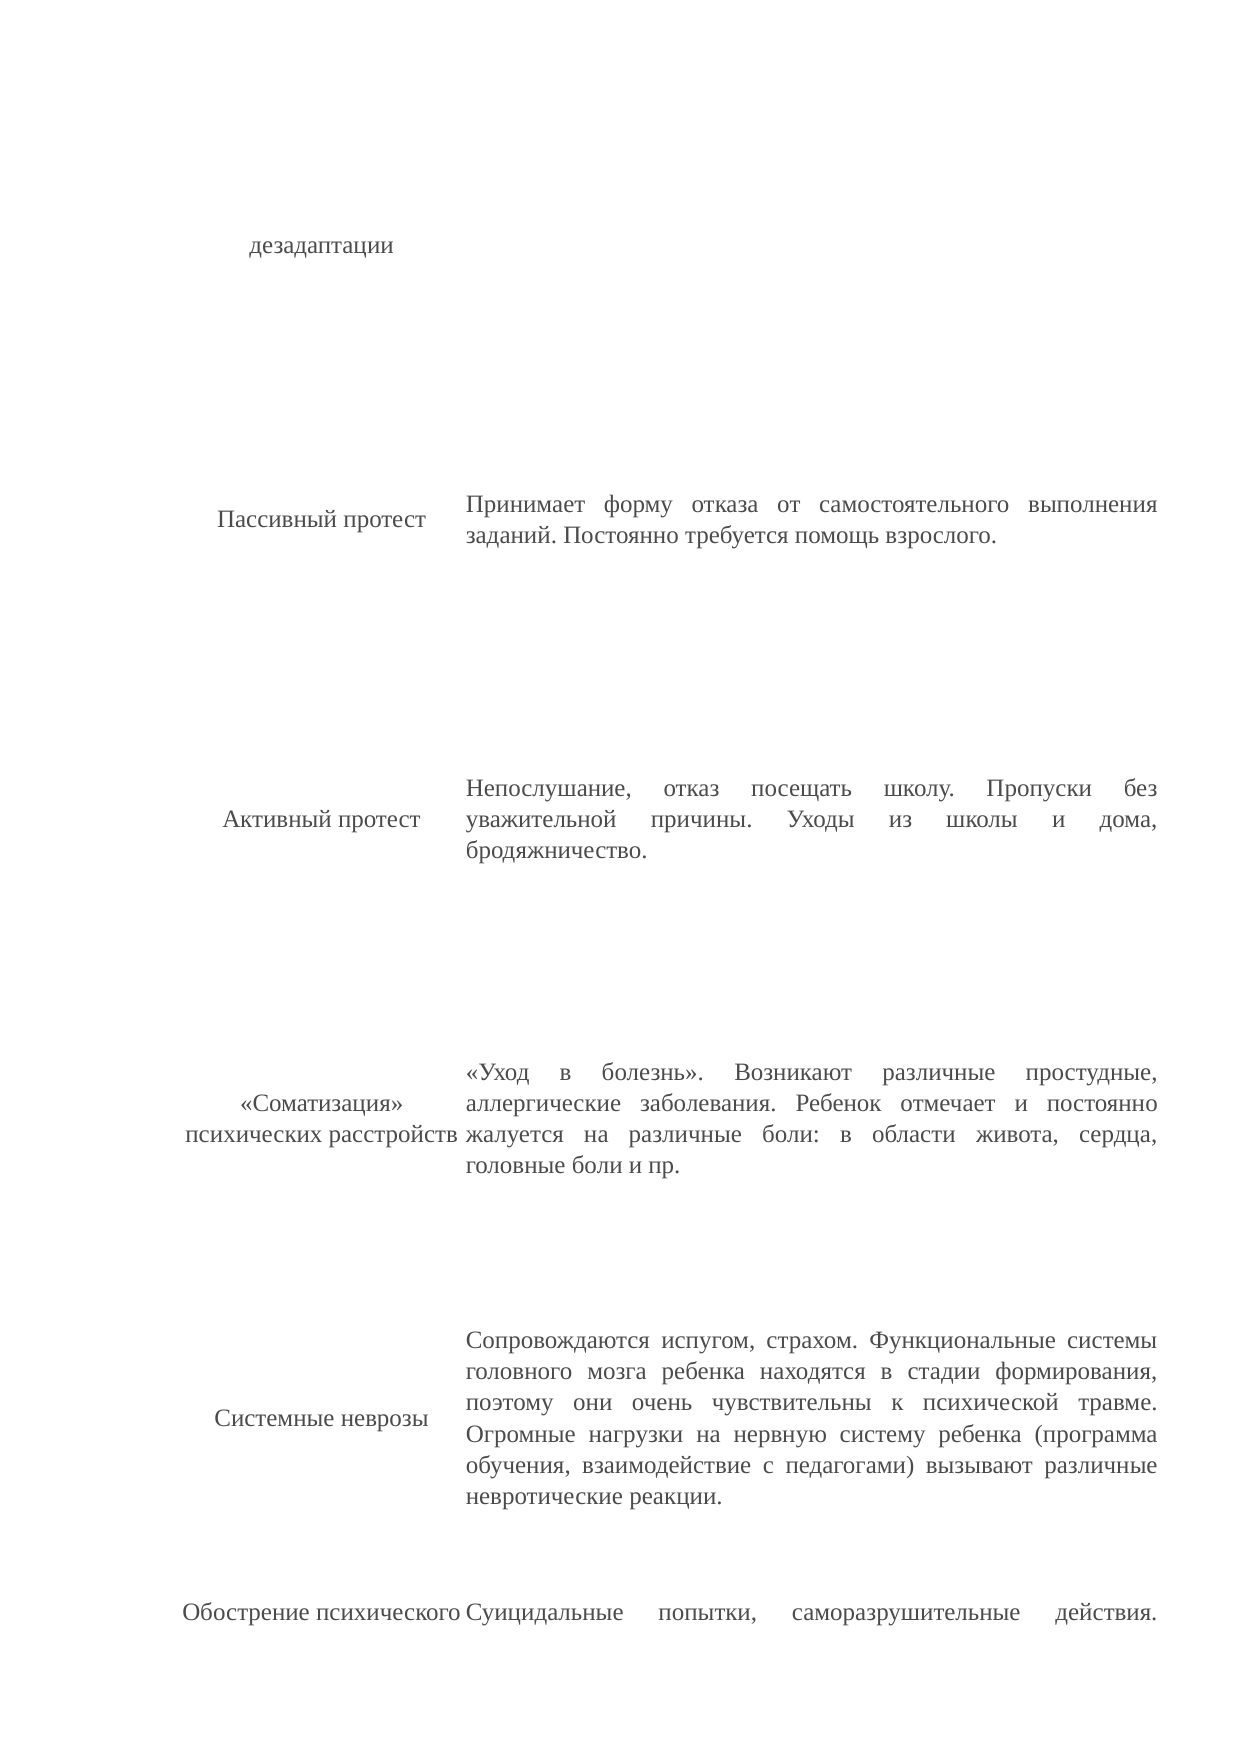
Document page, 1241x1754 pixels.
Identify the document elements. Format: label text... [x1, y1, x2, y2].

table_cell Системные неврозы [177, 1266, 466, 1566]
table_cell Принимает форму отказа от самостоятельного выполнения заданий. Постоянно требуется помощь взрослого. [466, 368, 1158, 667]
table_header [466, 118, 1158, 368]
table_cell «Соматизация» психических расстройств [177, 967, 466, 1266]
table_cell Сопровождаются испугом, страхом. Функциональные системы головного мозга ребенка находятся в стадии формирования, поэтому они очень чувствительны к психической травме. Огромные нагрузки на нервную систему ребенка (программа обучения, взаимодействие с педагогами) вызывают различные невротические реакции. [466, 1266, 1158, 1566]
table_cell «Уход в болезнь». Возникают различные простудные, аллергические заболевания. Ребенок отмечает и постоянно жалуется на различные боли: в области живота, сердца, головные боли и пр. [466, 967, 1158, 1266]
table_cell Суицидальные попытки, саморазрушительные действия. [466, 1566, 1158, 1636]
table_cell Непослушание, отказ посещать школу. Пропуски без уважительной причины. Уходы из школы и дома, бродяжничество. [466, 667, 1158, 967]
table_cell Обострение психического [177, 1566, 466, 1636]
table_cell Активный протест [177, 667, 466, 967]
table_cell Пассивный протест [177, 368, 466, 667]
table_header дезадаптации [177, 118, 466, 368]
